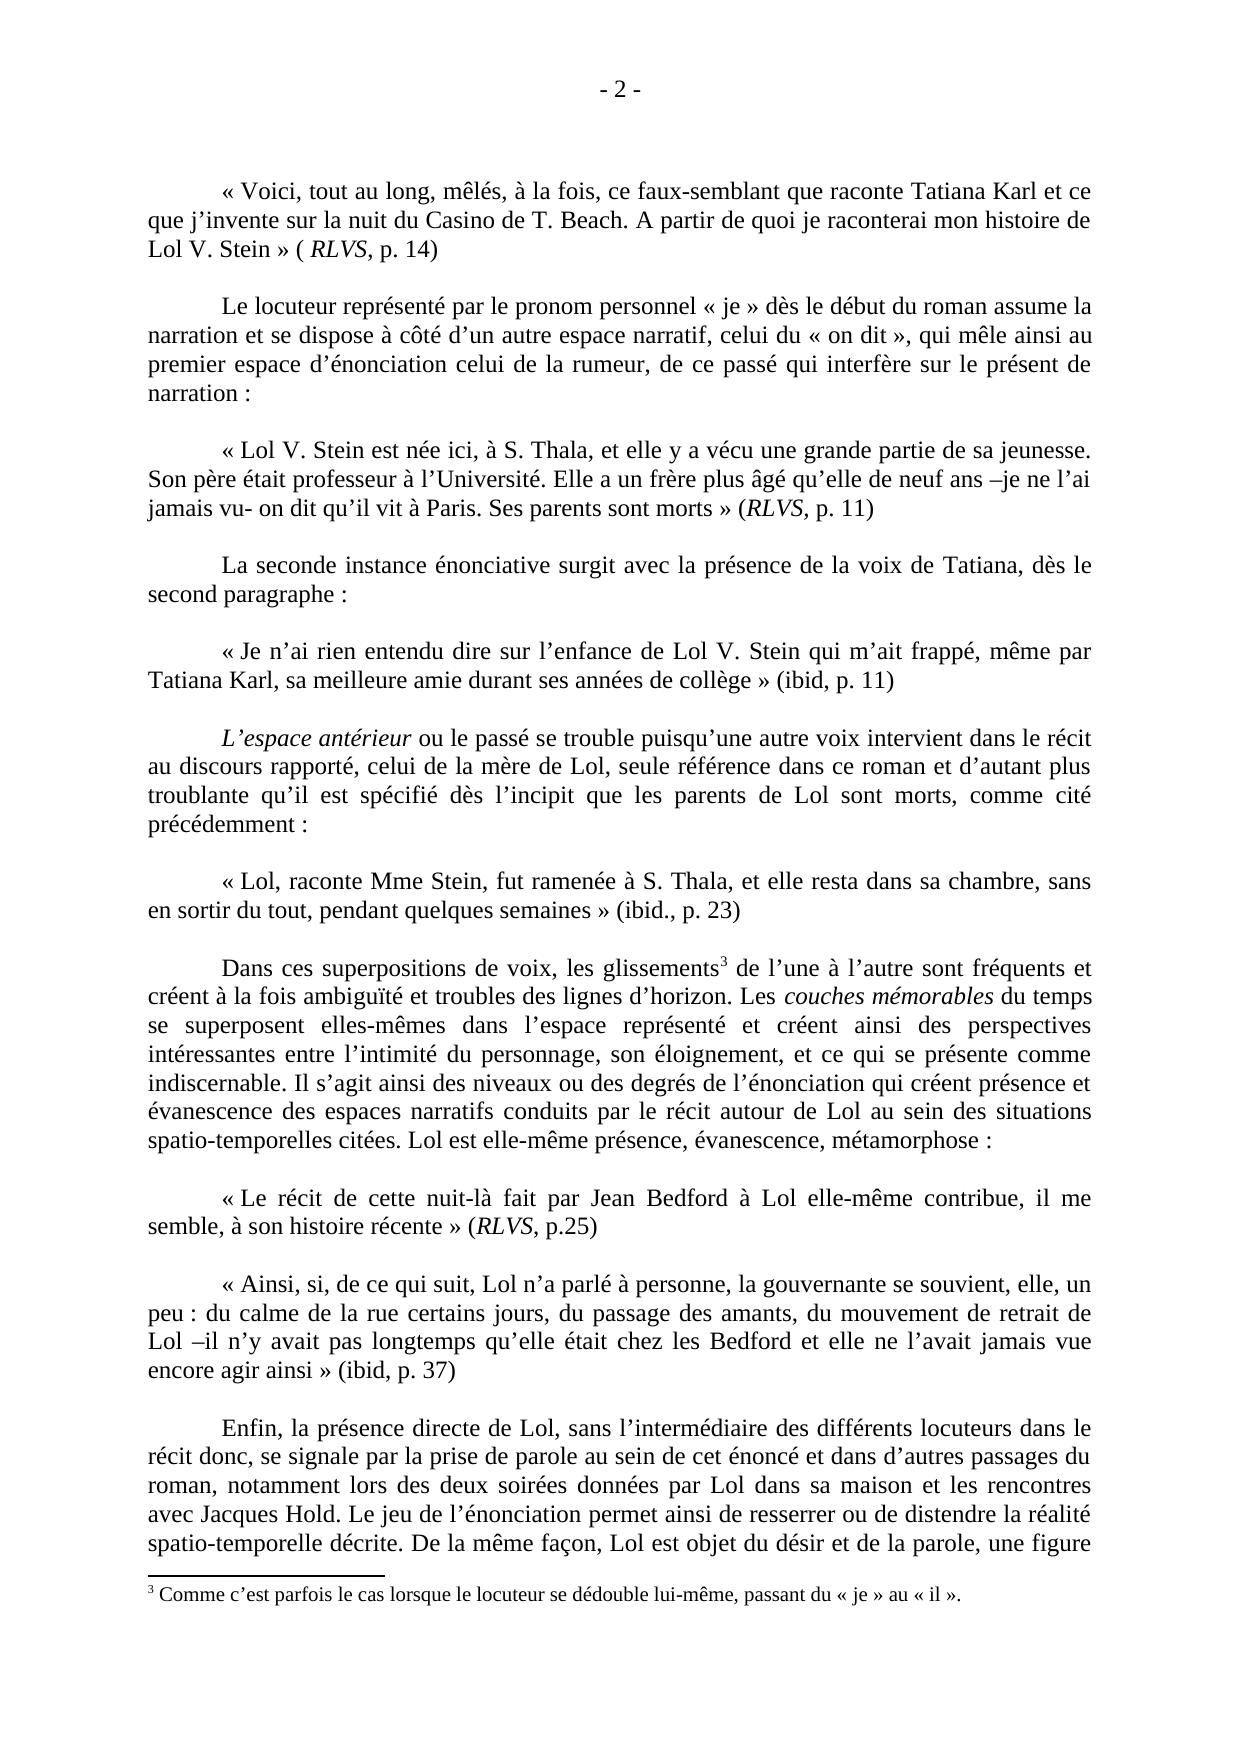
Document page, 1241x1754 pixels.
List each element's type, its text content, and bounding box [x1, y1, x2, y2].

text « Le récit de cette nuit-là fait par Jean Bedford à Lol elle-même contribue, il me semble, à son histoire récente » (RLVS, p.25) [148, 1183, 1093, 1240]
text Le locuteur représenté par le pronom personnel « je » dès le début du roman assume la narration et se dispose à côté d’un autre espace narratif, celui du « on dit », qui mêle ainsi au premier espace d’énonciation celui de la rumeur, de ce passé qui interfère sur le présent de narration : [148, 291, 1093, 406]
text « Lol V. Stein est née ici, à S. Thala, et elle y a vécu une grande partie de sa jeunesse. Son père était professeur à l’Université. Elle a un frère plus âgé qu’elle de neuf ans –je ne l’ai jamais vu- on dit qu’il vit à Paris. Ses parents sont morts » (RLVS, p. 11) [148, 435, 1093, 521]
text Dans ces superpositions de voix, les glissements de l’une à l’autre sont fréquents et créent à la fois ambiguïté et troubles des lignes d’horizon. Les couches mémorables du temps se superposent elles-mêmes dans l’espace représenté et créent ainsi des perspectives intéressantes entre l’intimité du personnage, son éloignement, et ce qui se présente comme indiscernable. Il s’agit ainsi des niveaux ou des degrés de l’énonciation qui créent présence et évanescence des espaces narratifs conduits par le récit autour de Lol au sein des situations spatio-temporelles citées. Lol est elle-même présence, évanescence, métamorphose : [148, 953, 1093, 1154]
text « Lol, raconte Mme Stein, fut ramenée à S. Thala, et elle resta dans sa chambre, sans en sortir du tout, pendant quelques semaines » (ibid., p. 23) [148, 866, 1093, 924]
text La seconde instance énonciative surgit avec la présence de la voix de Tatiana, dès le second paragraphe : [148, 550, 1093, 608]
text « Je n’ai rien entendu dire sur l’enfance de Lol V. Stein qui m’ait frappé, même par Tatiana Karl, sa meilleure amie durant ses années de collège » (ibid, p. 11) [148, 636, 1093, 694]
text « Voici, tout au long, mêlés, à la fois, ce faux-semblant que raconte Tatiana Karl et ce que j’invente sur la nuit du Casino de T. Beach. A partir de quoi je raconterai mon histoire de Lol V. Stein » ( RLVS, p. 14) [148, 176, 1093, 263]
text « Ainsi, si, de ce qui suit, Lol n’a parlé à personne, la gouvernante se souvient, elle, un peu : du calme de la rue certains jours, du passage des amants, du mouvement de retrait de Lol –il n’y avait pas longtemps qu’elle était chez les Bedford et elle ne l’avait jamais vue encore agir ainsi » (ibid, p. 37) [148, 1269, 1093, 1384]
text Comme c’est parfois le cas lorsque le locuteur se dédouble lui-même, passant du « je » au « il ». [148, 1582, 1093, 1606]
text L’espace antérieur ou le passé se trouble puisqu’une autre voix intervient dans le récit au discours rapporté, celui de la mère de Lol, seule référence dans ce roman et d’autant plus troublante qu’il est spécifié dès l’incipit que les parents de Lol sont morts, comme cité précédemment : [148, 723, 1093, 838]
text Enfin, la présence directe de Lol, sans l’intermédiaire des différents locuteurs dans le récit donc, se signale par la prise de parole au sein de cet énoncé et dans d’autres passages du roman, notamment lors des deux soirées données par Lol dans sa maison et les rencontres avec Jacques Hold. Le jeu de l’énonciation permet ainsi de resserrer ou de distendre la réalité spatio-temporelle décrite. De la même façon, Lol est objet du désir et de la parole, une figure [148, 1413, 1093, 1556]
